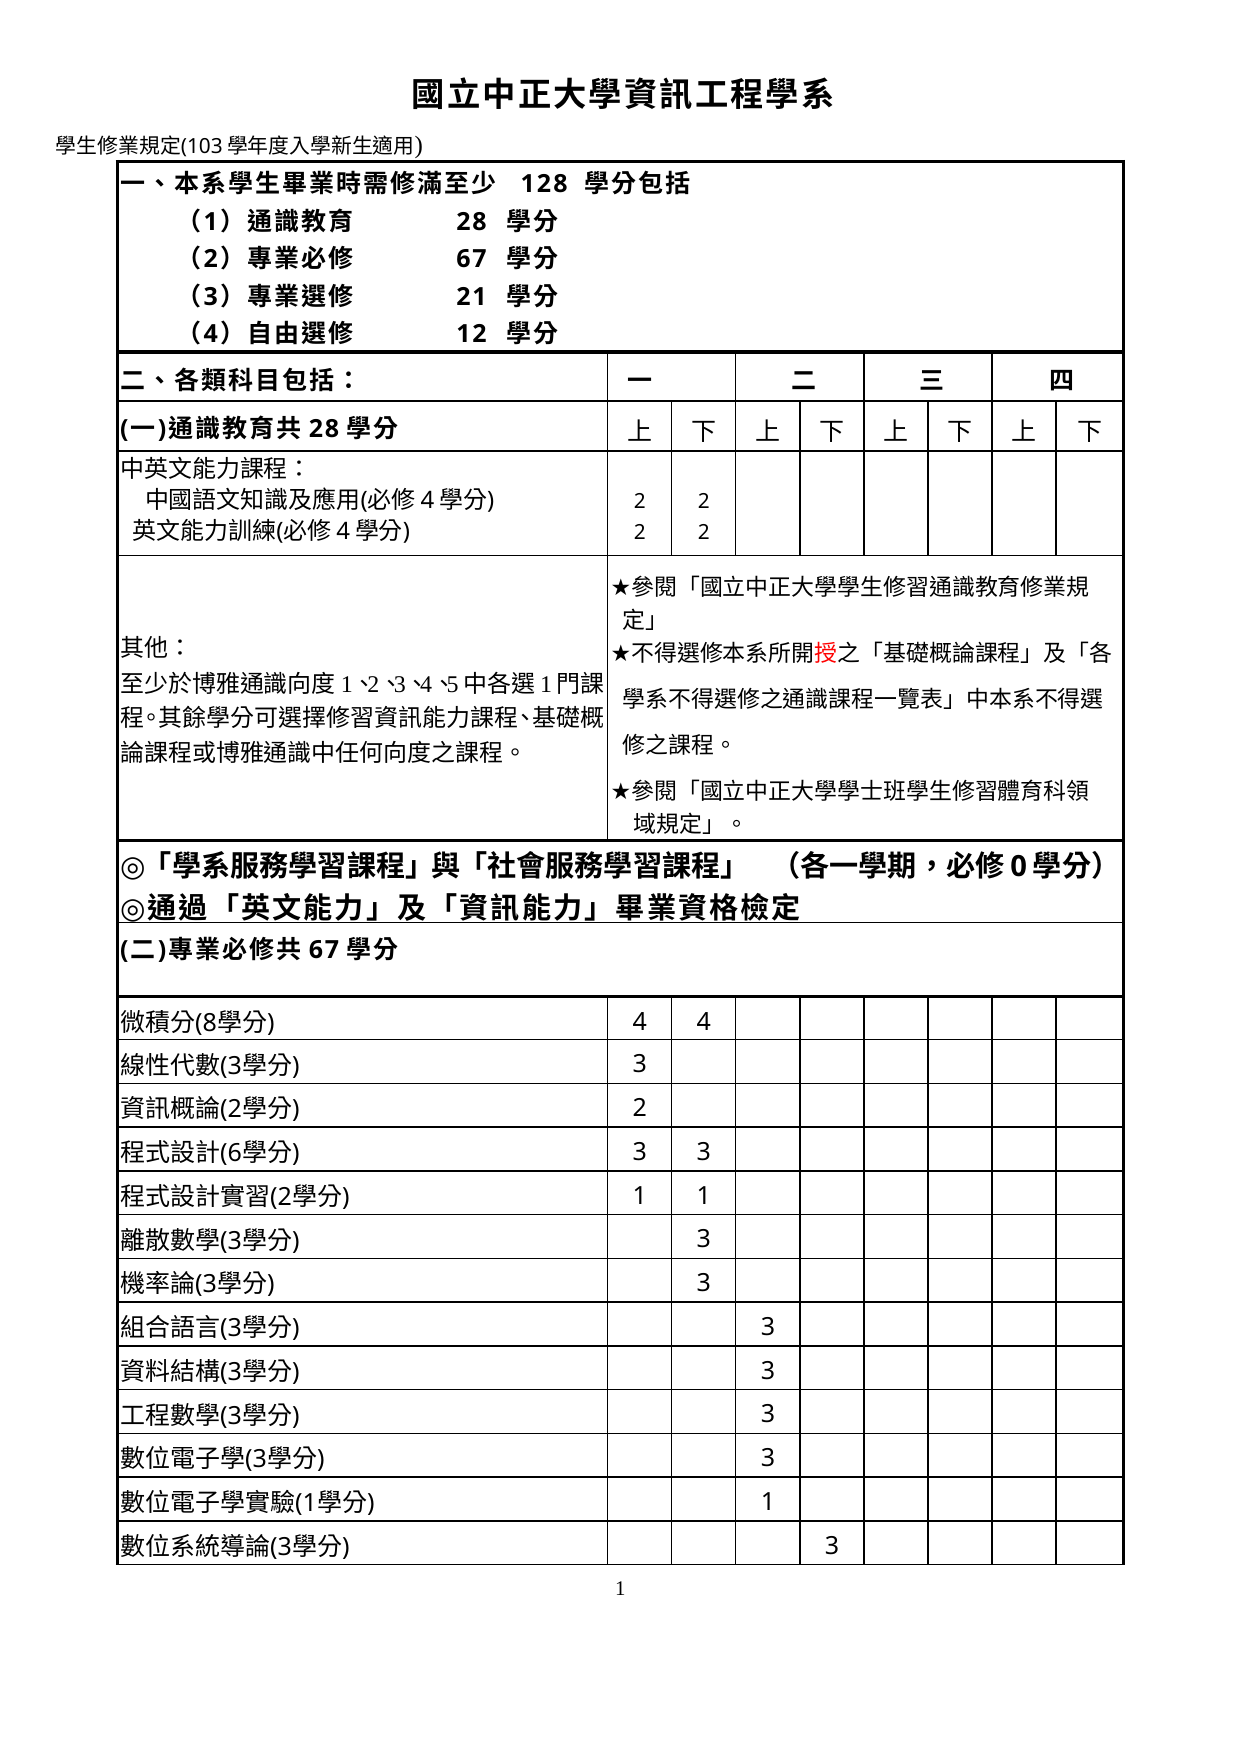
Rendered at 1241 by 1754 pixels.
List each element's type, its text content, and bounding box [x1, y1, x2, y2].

table_cell [608, 1215, 671, 1257]
table_cell [993, 1478, 1055, 1520]
table_cell [929, 1128, 991, 1170]
table_cell (二)專業必修共67學分 [119, 923, 1122, 995]
text 國立中正大學資訊工程學系 [59, 68, 1187, 116]
table_cell [929, 1478, 991, 1520]
table_cell [1057, 452, 1122, 554]
table_cell [672, 1478, 735, 1520]
table_cell [672, 1084, 735, 1126]
table_cell [801, 998, 863, 1039]
table_cell 3 [608, 1128, 671, 1170]
table_cell 上 [736, 402, 799, 450]
table_cell [801, 1303, 863, 1345]
table_cell ◎「學系服務學習課程」與「社會服務學習課程」（各一學期，必修0學分） ◎通過「英文能力」及「資訊能力」畢業資格檢定 [119, 842, 1122, 922]
table_cell [1057, 998, 1122, 1039]
table_cell 3 [672, 1215, 735, 1257]
table_cell 資訊概論(2學分) [119, 1084, 607, 1126]
table_cell [1057, 1259, 1122, 1301]
table_cell [993, 1259, 1055, 1301]
table_cell [801, 1172, 863, 1214]
table_cell ★參閱「國立中正大學學生修習通識教育修業規 定」 ★不得選修本系所開授之「基礎概論課程」及「各 學系不得選修之通識課程一覽表」中本系不得選 修之課程。 ★參閱「國立中正大學學士班學生修習體育科領域規定」。 [608, 556, 1122, 839]
table_cell 數位電子學實驗(1學分) [119, 1478, 607, 1520]
table_cell [801, 452, 863, 554]
table_cell [865, 1478, 927, 1520]
table_cell [801, 1478, 863, 1520]
table_cell 數位電子學(3學分) [119, 1434, 607, 1476]
table_cell [608, 1478, 671, 1520]
table_cell [1057, 1390, 1122, 1432]
table_cell [993, 1303, 1055, 1345]
table_cell 1 [608, 1172, 671, 1214]
table_cell [993, 1172, 1055, 1214]
table_cell [1057, 1522, 1122, 1564]
table_cell [608, 1434, 671, 1476]
table_cell [865, 1303, 927, 1345]
table_cell [993, 1434, 1055, 1476]
table_cell [865, 1215, 927, 1257]
table_cell [993, 1128, 1055, 1170]
table_cell 下 [1057, 402, 1122, 450]
table_cell [865, 1522, 927, 1564]
table_cell [929, 1522, 991, 1564]
table_cell (一)通識教育共28學分 [119, 402, 607, 450]
table_cell 三 [865, 354, 991, 400]
table_cell [1057, 1128, 1122, 1170]
table_cell [736, 1215, 799, 1257]
table_cell 3 [672, 1128, 735, 1170]
table_cell [865, 998, 927, 1039]
table_cell 3 [736, 1390, 799, 1432]
table_cell [929, 1434, 991, 1476]
table_cell [993, 1347, 1055, 1389]
table_cell [929, 1172, 991, 1214]
table_cell 4 [608, 998, 671, 1039]
table_header 一、本系學生畢業時需修滿至少 128 學分包括 （1）通識教育 28 學分 （2）專業必修 67 學分 （3）專業選修 21 學分 （4）自由選修 12 學分 [119, 163, 1122, 350]
table_cell [801, 1434, 863, 1476]
table_cell 1 [672, 1172, 735, 1214]
table_cell [993, 1084, 1055, 1126]
table_cell [608, 1522, 671, 1564]
table_cell [672, 1390, 735, 1432]
table_cell [865, 1347, 927, 1389]
table_cell 數位系統導論(3學分) [119, 1522, 607, 1564]
table_cell [993, 998, 1055, 1039]
table_cell [608, 1347, 671, 1389]
table_cell [801, 1040, 863, 1082]
table_cell [736, 1084, 799, 1126]
table_cell 3 [608, 1040, 671, 1082]
table_cell [736, 1040, 799, 1082]
table_cell 機率論(3學分) [119, 1259, 607, 1301]
table_cell [672, 1347, 735, 1389]
table_cell 二、各類科目包括： [119, 354, 607, 400]
table_cell [993, 1390, 1055, 1432]
table_cell 4 [672, 998, 735, 1039]
table_cell [929, 1259, 991, 1301]
table_cell [1057, 1040, 1122, 1082]
table_cell [993, 1215, 1055, 1257]
table_cell 程式設計實習(2學分) [119, 1172, 607, 1214]
table_cell [736, 1128, 799, 1170]
table_cell 一 [608, 354, 735, 400]
table_cell [672, 1434, 735, 1476]
table_cell [1057, 1215, 1122, 1257]
text 學生修業規定(103學年度入學新生適用) [56, 128, 1122, 160]
table_cell [736, 998, 799, 1039]
table_cell 3 [801, 1522, 863, 1564]
table_cell [801, 1390, 863, 1432]
table_cell [929, 1347, 991, 1389]
table_cell [865, 1259, 927, 1301]
table_cell [929, 452, 991, 554]
table_cell 上 [865, 402, 927, 450]
table_cell 程式設計(6學分) [119, 1128, 607, 1170]
table_cell 中英文能力課程： 中國語文知識及應用(必修4學分) 英文能力訓練(必修4學分) [119, 452, 607, 554]
table_cell [1057, 1347, 1122, 1389]
table_cell [736, 1172, 799, 1214]
table_cell 上 [993, 402, 1055, 450]
table_cell [1057, 1172, 1122, 1214]
table_cell [672, 1522, 735, 1564]
table_cell 2 2 [672, 452, 735, 554]
table_cell 資料結構(3學分) [119, 1347, 607, 1389]
table_cell [736, 1522, 799, 1564]
table_cell [672, 1040, 735, 1082]
table_cell [1057, 1434, 1122, 1476]
table_cell [993, 1040, 1055, 1082]
table_cell [865, 452, 927, 554]
table_cell [929, 1215, 991, 1257]
table_cell [929, 1390, 991, 1432]
table_cell [801, 1215, 863, 1257]
table_cell 線性代數(3學分) [119, 1040, 607, 1082]
table_cell [865, 1084, 927, 1126]
table_cell [801, 1084, 863, 1126]
table_cell 3 [736, 1347, 799, 1389]
table_cell [865, 1172, 927, 1214]
table_cell 下 [929, 402, 991, 450]
table_cell 3 [672, 1259, 735, 1301]
table_cell 組合語言(3學分) [119, 1303, 607, 1345]
table_cell 2 2 [608, 452, 671, 554]
table_cell [929, 998, 991, 1039]
table_cell 四 [993, 354, 1122, 400]
table_cell [865, 1128, 927, 1170]
table_cell [736, 1259, 799, 1301]
table_cell [865, 1040, 927, 1082]
table_cell 下 [672, 402, 735, 450]
table_cell [801, 1347, 863, 1389]
table_cell [801, 1128, 863, 1170]
table_cell [672, 1303, 735, 1345]
table_cell 微積分(8學分) [119, 998, 607, 1039]
table_cell 上 [608, 402, 671, 450]
table_cell 工程數學(3學分) [119, 1390, 607, 1432]
table_cell 其他： 至少於博雅通識向度1、2、3、4、5中各選1門課程。其餘學分可選擇修習資訊能力課程、基礎概論課程或博雅通識中任何向度之課程。 [119, 556, 607, 839]
table_cell [801, 1259, 863, 1301]
table_cell [993, 1522, 1055, 1564]
table_cell [608, 1390, 671, 1432]
table_cell [865, 1390, 927, 1432]
table_cell [1057, 1303, 1122, 1345]
table_cell 3 [736, 1434, 799, 1476]
table_cell [993, 452, 1055, 554]
table_cell 3 [736, 1303, 799, 1345]
table_cell [1057, 1478, 1122, 1520]
table_cell [736, 452, 799, 554]
table_cell [1057, 1084, 1122, 1126]
table_cell 二 [736, 354, 863, 400]
table_cell 下 [801, 402, 863, 450]
table_cell 2 [608, 1084, 671, 1126]
table_cell [929, 1040, 991, 1082]
table_cell [865, 1434, 927, 1476]
table_cell [929, 1303, 991, 1345]
table_cell 1 [736, 1478, 799, 1520]
table_cell [608, 1259, 671, 1301]
table_cell [608, 1303, 671, 1345]
table_cell [929, 1084, 991, 1126]
table_cell 離散數學(3學分) [119, 1215, 607, 1257]
